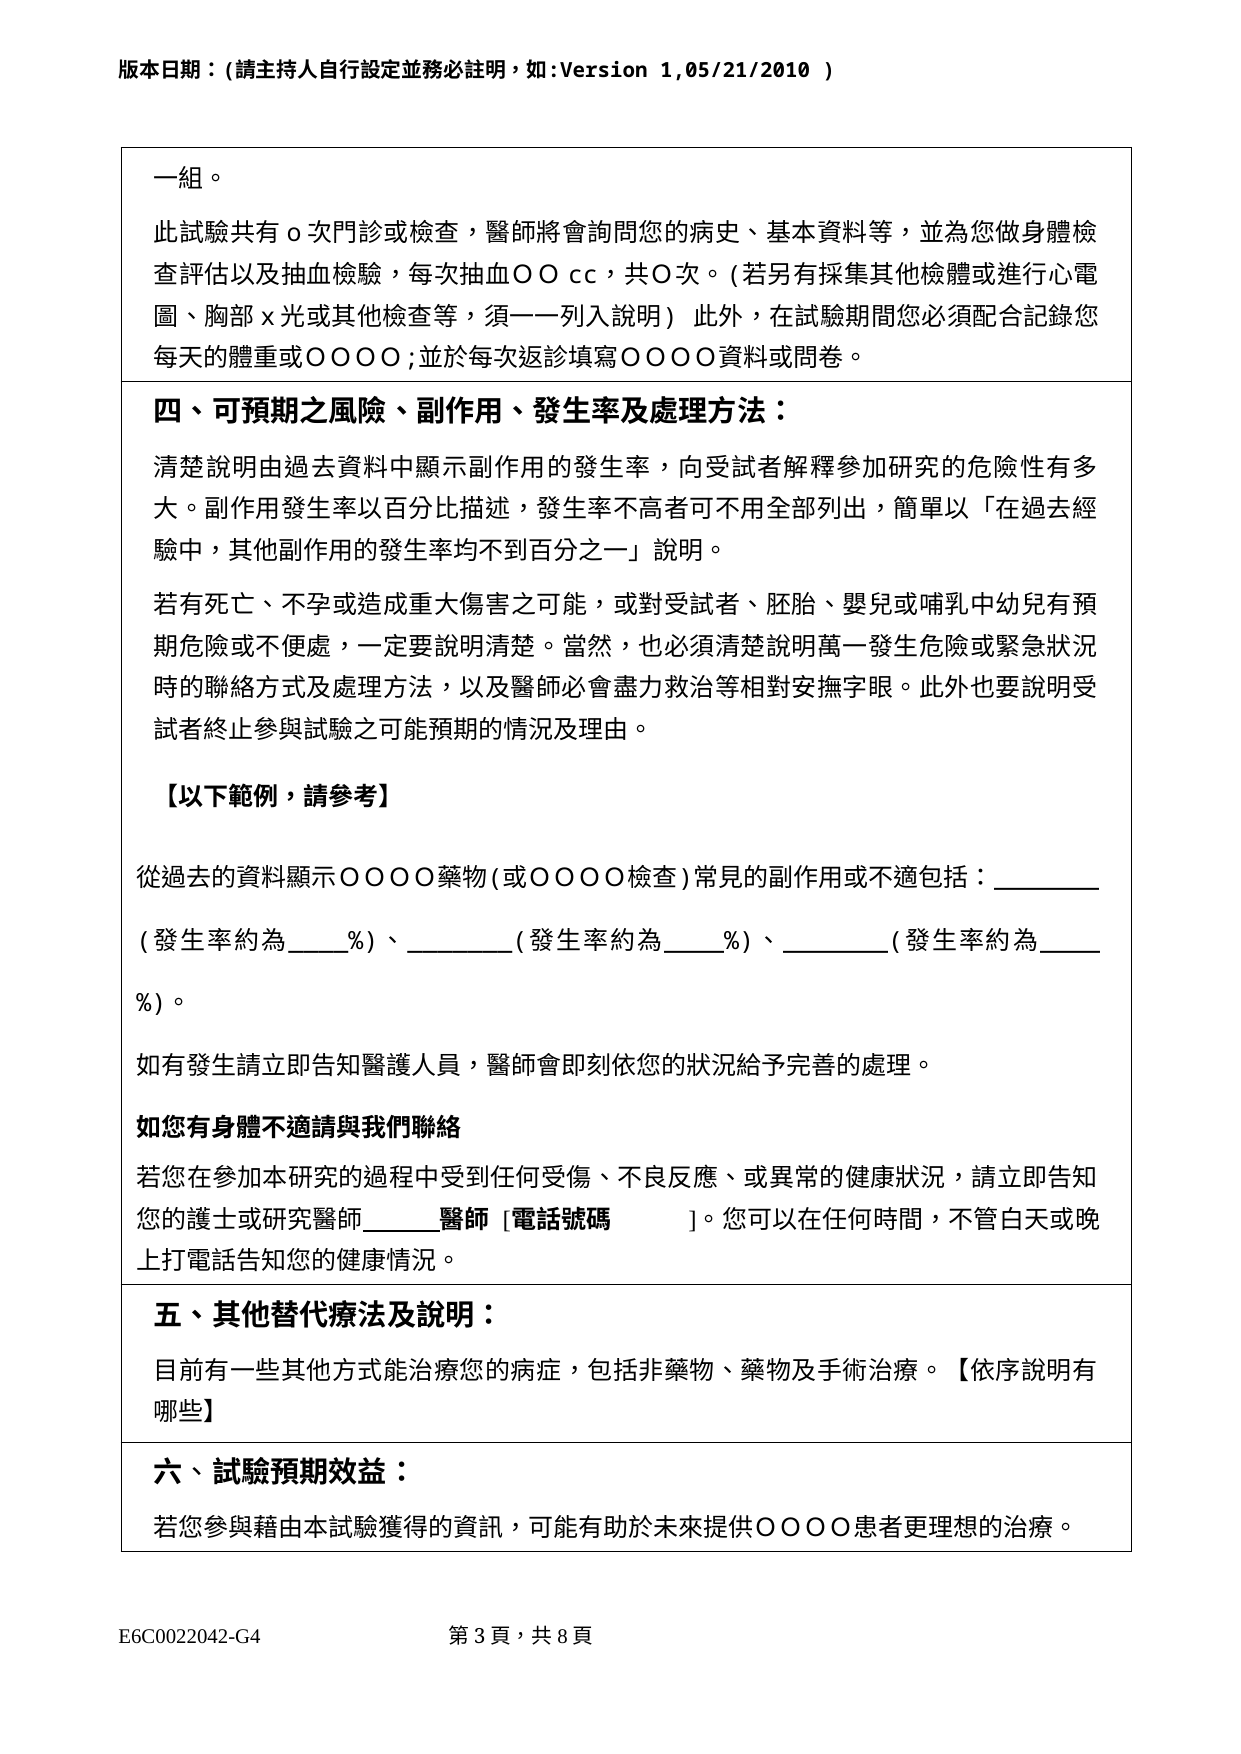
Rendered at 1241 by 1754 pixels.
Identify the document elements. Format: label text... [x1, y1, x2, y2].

table_cell 四、可預期之風險、副作用、發生率及處理方法： 清楚說明由過去資料中顯示副作用的發生率，向受試者解釋參加研究的危險性有多大。副作用發生率以百分比描述，發生率不高者可不用全部列出，簡單以「在過去經驗中，其他副作用的發生率均不到百分之一」說明。 若有死亡、不孕或造成重大傷害之可能，或對受試者、胚胎、嬰兒或哺乳中幼兒有預期危險或不便處，一定要說明清楚。當然，也必須清楚說明萬一發生危險或緊急狀況時的聯絡方式及處理方法，以及醫師必會盡力救治等相對安撫字眼。此外也要說明受試者終止參與試驗之可能預期的情況及理由。 【以下範例，請參考】 從過去的資料顯示ＯＯＯＯ藥物(或ＯＯＯＯ檢查)常見的副作用或不適包括：_______(發生率約為____%)、_______(發生率約為____%)、_______(發生率約為____%)。 如有發生請立即告知醫護人員，醫師會即刻依您的狀況給予完善的處理。 如您有身體不適請與我們聯絡 若您在參加本研究的過程中受到任何受傷、不良反應、或異常的健康狀況，請立即告知您的護士或研究醫師 醫師 [電話號碼 ]。您可以在任何時間，不管白天或晚上打電話告知您的健康情況。 [122, 382, 1131, 1284]
table_cell 一組。 此試驗共有o次門診或檢查，醫師將會詢問您的病史、基本資料等，並為您做身體檢查評估以及抽血檢驗，每次抽血ＯＯcc，共Ｏ次。(若另有採集其他檢體或進行心電圖、胸部x光或其他檢查等，須一一列入說明) 此外，在試驗期間您必須配合記錄您每天的體重或ＯＯＯＯ;並於每次返診填寫ＯＯＯＯ資料或問卷。 [122, 148, 1131, 381]
table_cell 六、試驗預期效益： 若您參與藉由本試驗獲得的資訊，可能有助於未來提供ＯＯＯＯ患者更理想的治療。 [122, 1443, 1131, 1551]
table_cell 五、其他替代療法及說明： 目前有一些其他方式能治療您的病症，包括非藥物、藥物及手術治療。【依序說明有哪些】 [122, 1285, 1131, 1442]
